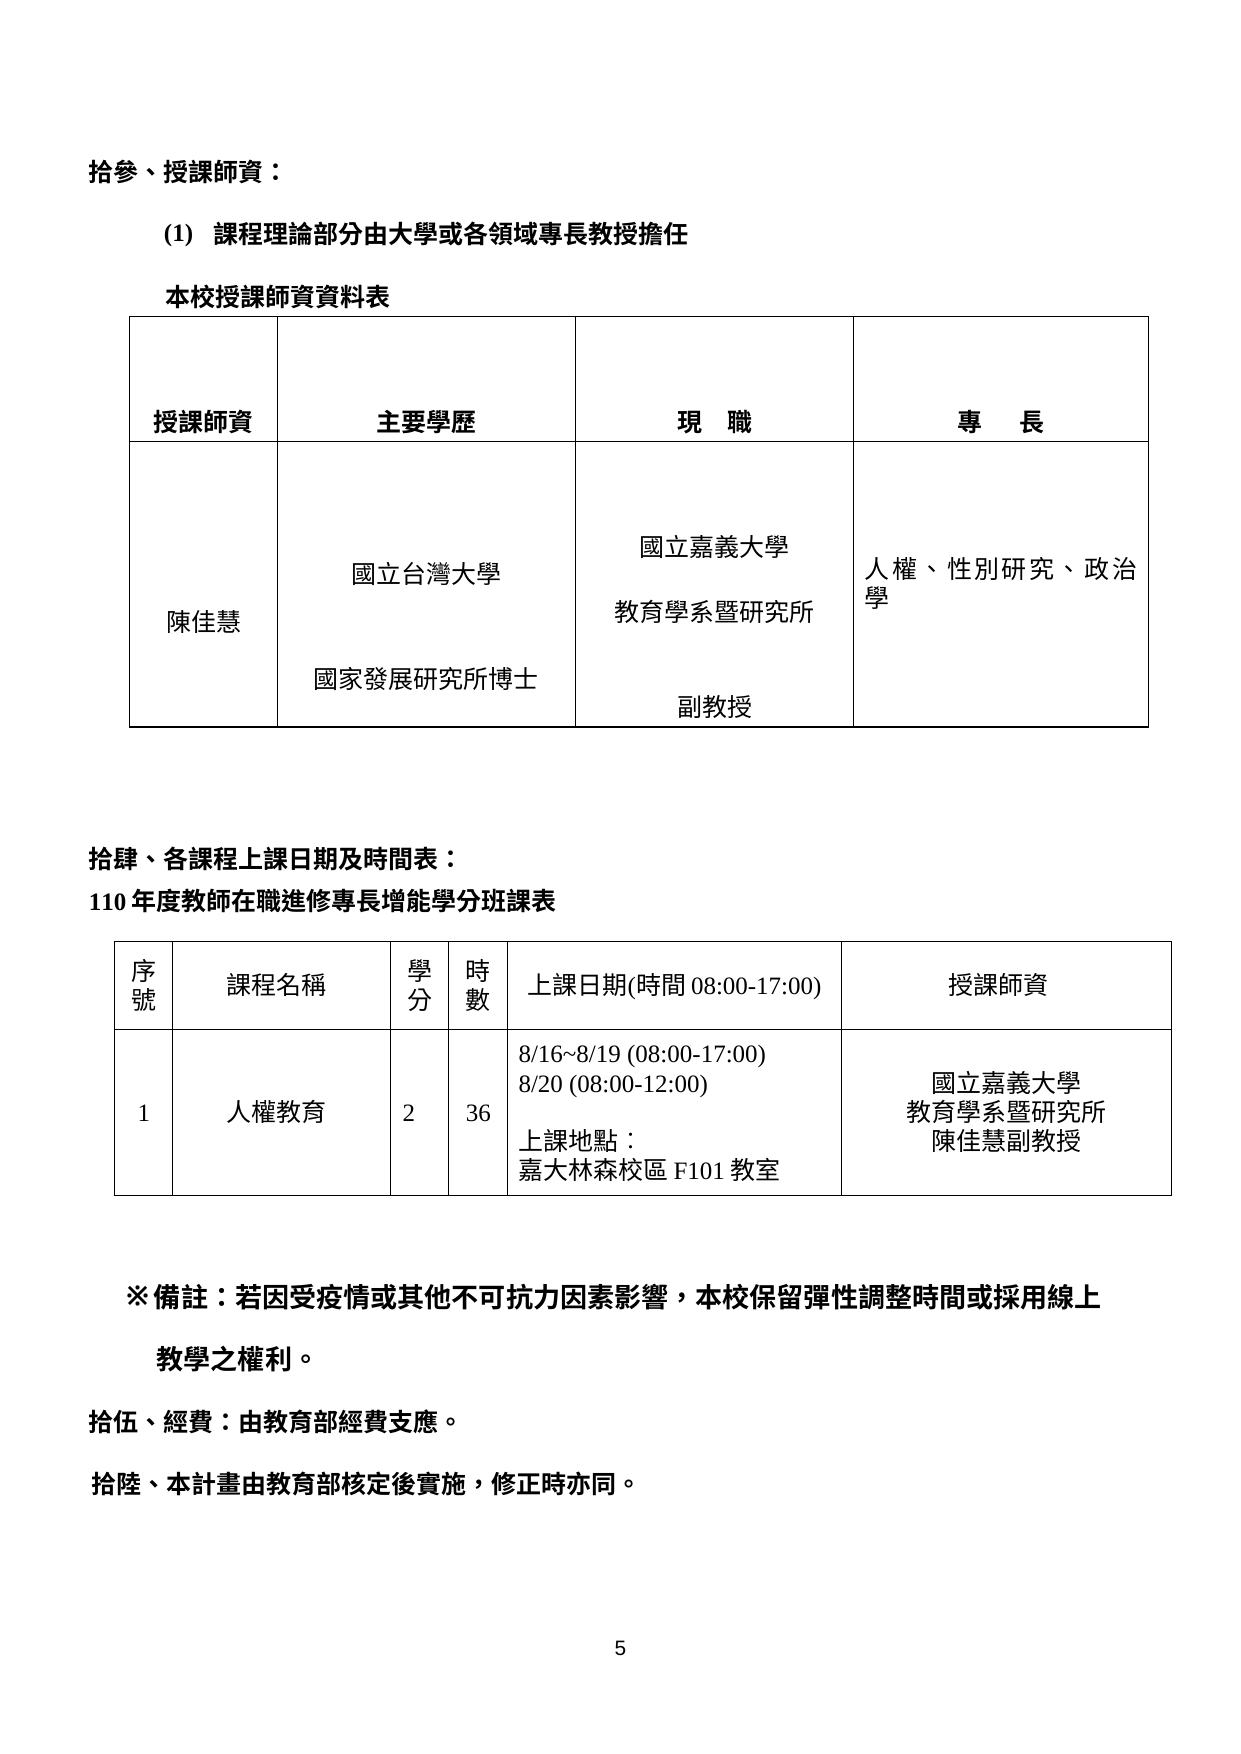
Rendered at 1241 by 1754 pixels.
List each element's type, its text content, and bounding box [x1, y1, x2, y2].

table_cell 國立嘉義大學 教育學系暨研究所 陳佳慧副教授 [842, 1030, 1171, 1195]
table_cell 人權、性別研究、政治學 [854, 442, 1148, 726]
table_cell 國立台灣大學 國家發展研究所博士 [278, 442, 575, 726]
table_header 專 長 [854, 317, 1148, 441]
text ※備註：若因受疫情或其他不可抗力因素影響，本校保留彈性調整時間或採用線上 [89, 1254, 1152, 1316]
table_header 上課日期(時間08:00-17:00) [508, 942, 841, 1029]
table_header 授課師資 [842, 942, 1171, 1029]
text 拾陸、本計畫由教育部核定後實施，修正時亦同。 [91, 1441, 1152, 1504]
table_header 時數 [449, 942, 507, 1029]
text 本校授課師資資料表 [165, 254, 1152, 316]
table_header 課程名稱 [173, 942, 390, 1029]
text 拾伍、經費：由教育部經費支應。 [89, 1379, 1152, 1441]
table_header 主要學歷 [278, 317, 575, 441]
table_cell 1 [115, 1030, 172, 1195]
table_header 學分 [391, 942, 448, 1029]
table_cell 8/16~8/19 (08:00-17:00) 8/20 (08:00-12:00) 上課地點︰ 嘉大林森校區F101教室 [508, 1030, 841, 1195]
text 拾參、授課師資： [89, 129, 1152, 191]
table_cell 36 [449, 1030, 507, 1195]
table_cell 2 [391, 1030, 448, 1195]
table_header 授課師資 [130, 317, 277, 441]
text 110年度教師在職進修專長增能學分班課表 [89, 879, 1152, 918]
table_header 現 職 [576, 317, 853, 441]
text 教學之權利。 [89, 1316, 1152, 1379]
text 拾肆、各課程上課日期及時間表： [89, 816, 1152, 879]
table_cell 國立嘉義大學 教育學系暨研究所 副教授 [576, 442, 853, 726]
table_header 序號 [115, 942, 172, 1029]
list 課程理論部分由大學或各領域專長教授擔任 [164, 191, 1152, 254]
table_cell 陳佳慧 [130, 442, 277, 726]
table_cell 人權教育 [173, 1030, 390, 1195]
